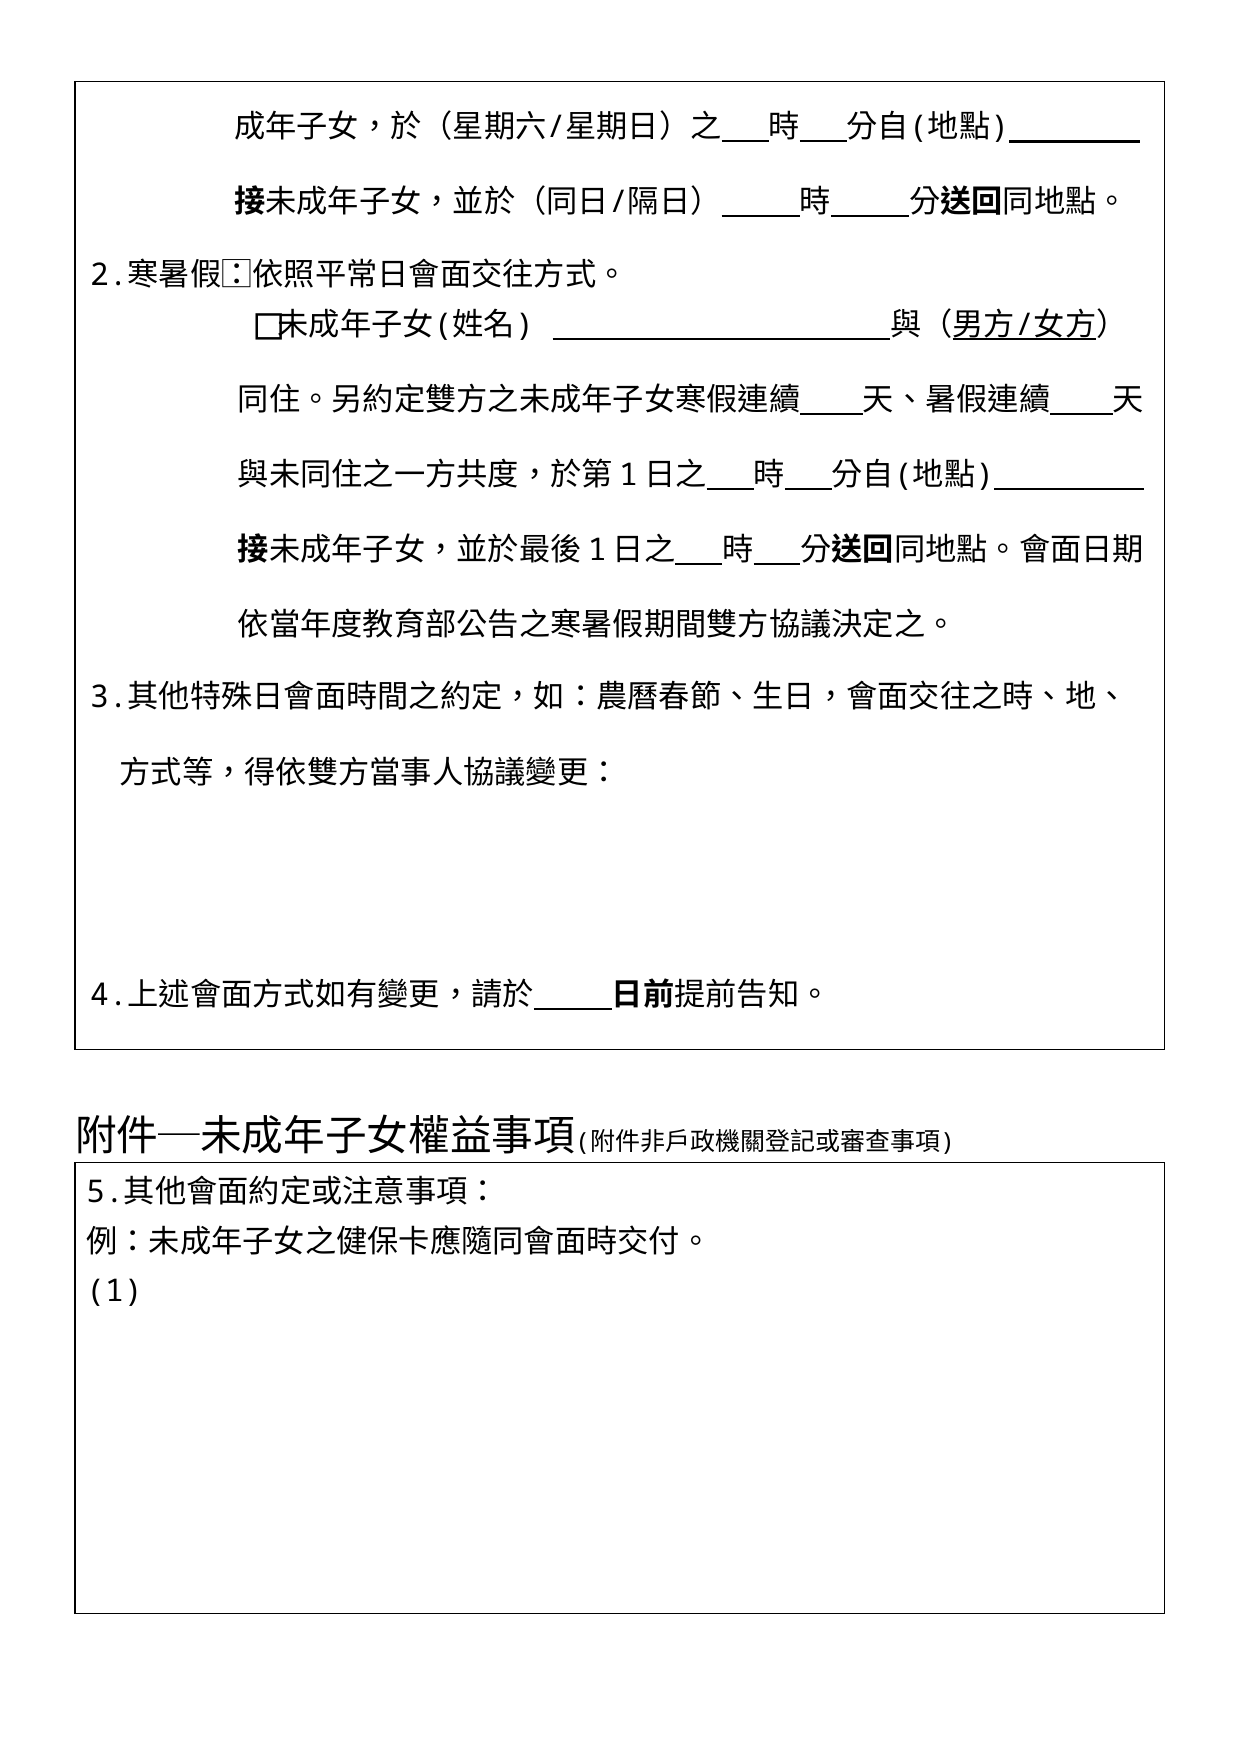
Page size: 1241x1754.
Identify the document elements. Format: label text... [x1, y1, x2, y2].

table_header 成年子女，於（星期六/星期日）之 時 分自(地點) 接未成年子女，並於（同日/隔日） 時 分送回同地點。 2.寒暑假：⃞依照平常日會面交往方式。 ⃞未成年子女(姓名) 與（男方/女方）同住。另約定雙方之未成年子女寒假連續 天、暑假連續 天與未同住之一方共度，於第1日之 時 分自(地點) 接未成年子女，並於最後1日之 時 分送回同地點。會面日期依當年度教育部公告之寒暑假期間雙方協議決定之。 3.其他特殊日會面時間之約定，如：農曆春節、生日，會面交往之時、地、方式等，得依雙方當事人協議變更： 4.上述會面方式如有變更，請於 日前提前告知。 [76, 82, 1164, 1048]
text 附件─未成年子女權益事項(附件非戶政機關登記或審查事項) [75, 1099, 1165, 1162]
table_header 5.其他會面約定或注意事項： 例：未成年子女之健保卡應隨同會面時交付。 [76, 1163, 1164, 1613]
